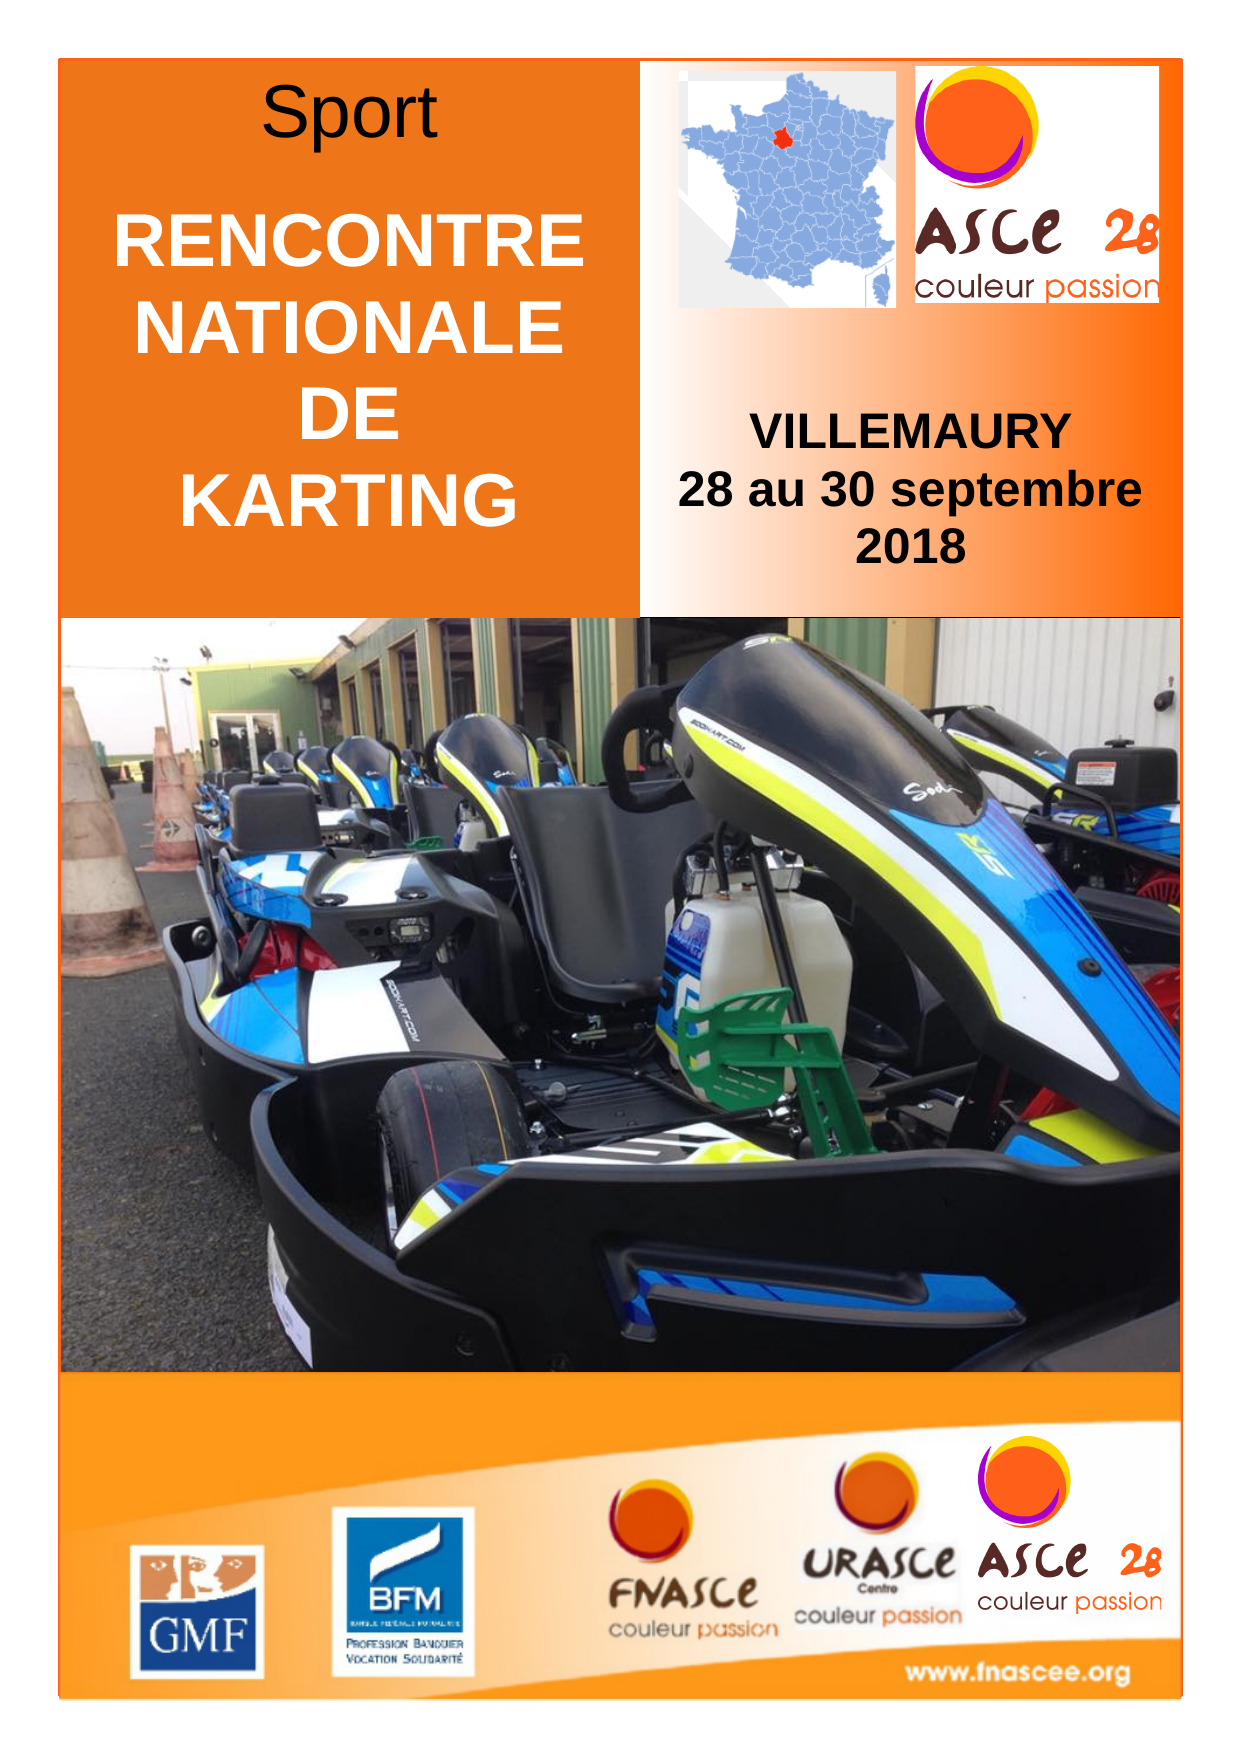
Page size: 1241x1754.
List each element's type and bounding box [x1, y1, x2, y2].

picture [915, 66, 1160, 303]
picture [678, 71, 897, 308]
picture [59, 61, 1182, 1701]
